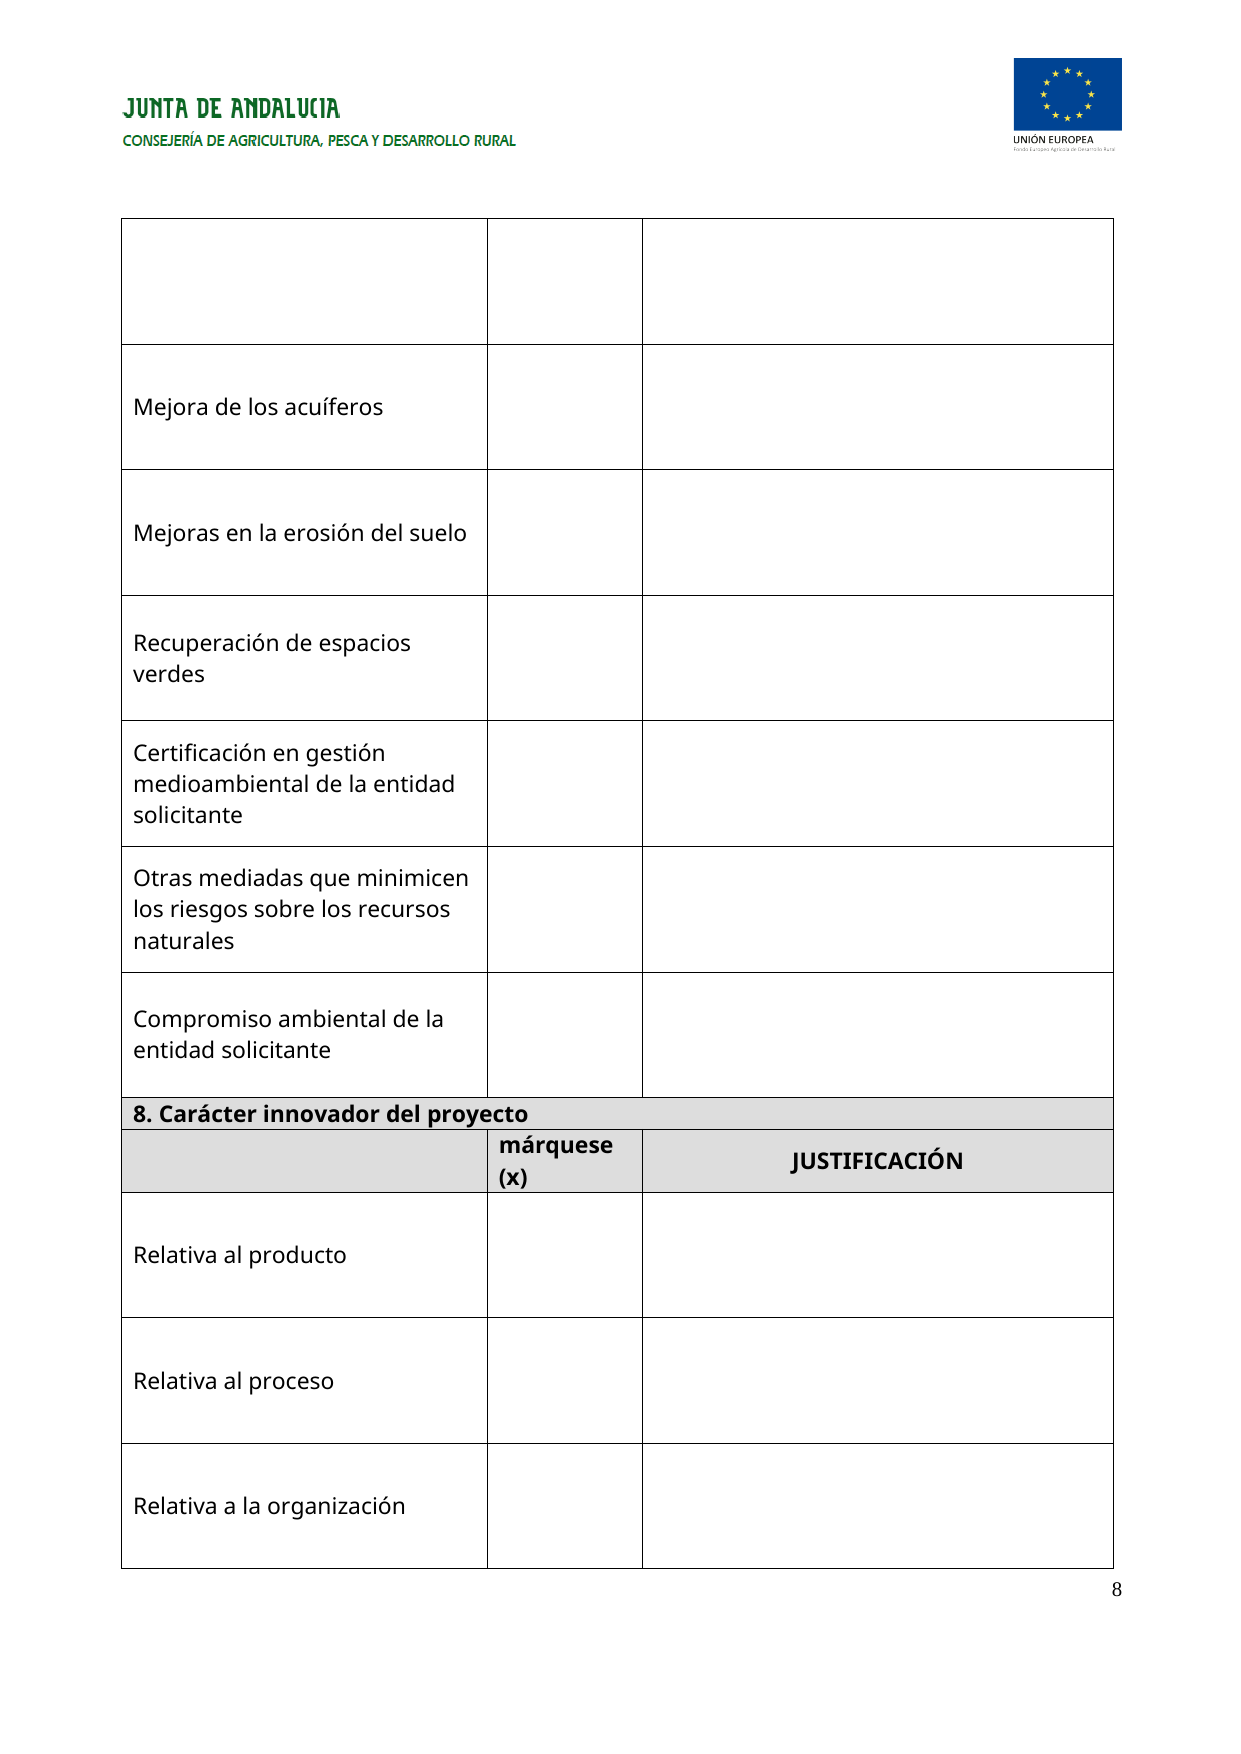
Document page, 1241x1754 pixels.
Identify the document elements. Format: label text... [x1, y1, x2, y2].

table_cell [488, 1318, 642, 1443]
table_cell [643, 219, 1113, 344]
table_cell [488, 219, 642, 344]
table_cell [488, 596, 642, 720]
table_cell [643, 470, 1113, 595]
table_cell [488, 1444, 642, 1568]
table_cell Compromiso ambiental de la entidad solicitante [122, 973, 487, 1097]
table_cell Recuperación de espacios verdes [122, 596, 487, 720]
table_cell [643, 721, 1113, 846]
table_cell [122, 1130, 487, 1192]
table_cell [488, 973, 642, 1097]
table_cell [488, 345, 642, 469]
table_cell [643, 1318, 1113, 1443]
table_cell márquese (x) [488, 1130, 642, 1192]
table_cell [122, 219, 487, 344]
table_cell [643, 847, 1113, 971]
table_cell Relativa a la organización [122, 1444, 487, 1568]
table_cell [488, 470, 642, 595]
table_cell [643, 973, 1113, 1097]
table_cell [643, 1193, 1113, 1317]
table_cell [643, 596, 1113, 720]
table_cell [488, 1193, 642, 1317]
table_cell Certificación en gestión medioambiental de la entidad solicitante [122, 721, 487, 846]
table_cell Otras mediadas que minimicen los riesgos sobre los recursos naturales [122, 847, 487, 971]
table_cell Relativa al proceso [122, 1318, 487, 1443]
table_cell [488, 847, 642, 971]
table_cell Mejora de los acuíferos [122, 345, 487, 469]
table_cell 8. Carácter innovador del proyecto [122, 1098, 1113, 1129]
table_cell JUSTIFICACIÓN [643, 1130, 1113, 1192]
table_cell [488, 721, 642, 846]
table_cell Mejoras en la erosión del suelo [122, 470, 487, 595]
table_cell [643, 1444, 1113, 1568]
table_cell Relativa al producto [122, 1193, 487, 1317]
table_cell [643, 345, 1113, 469]
